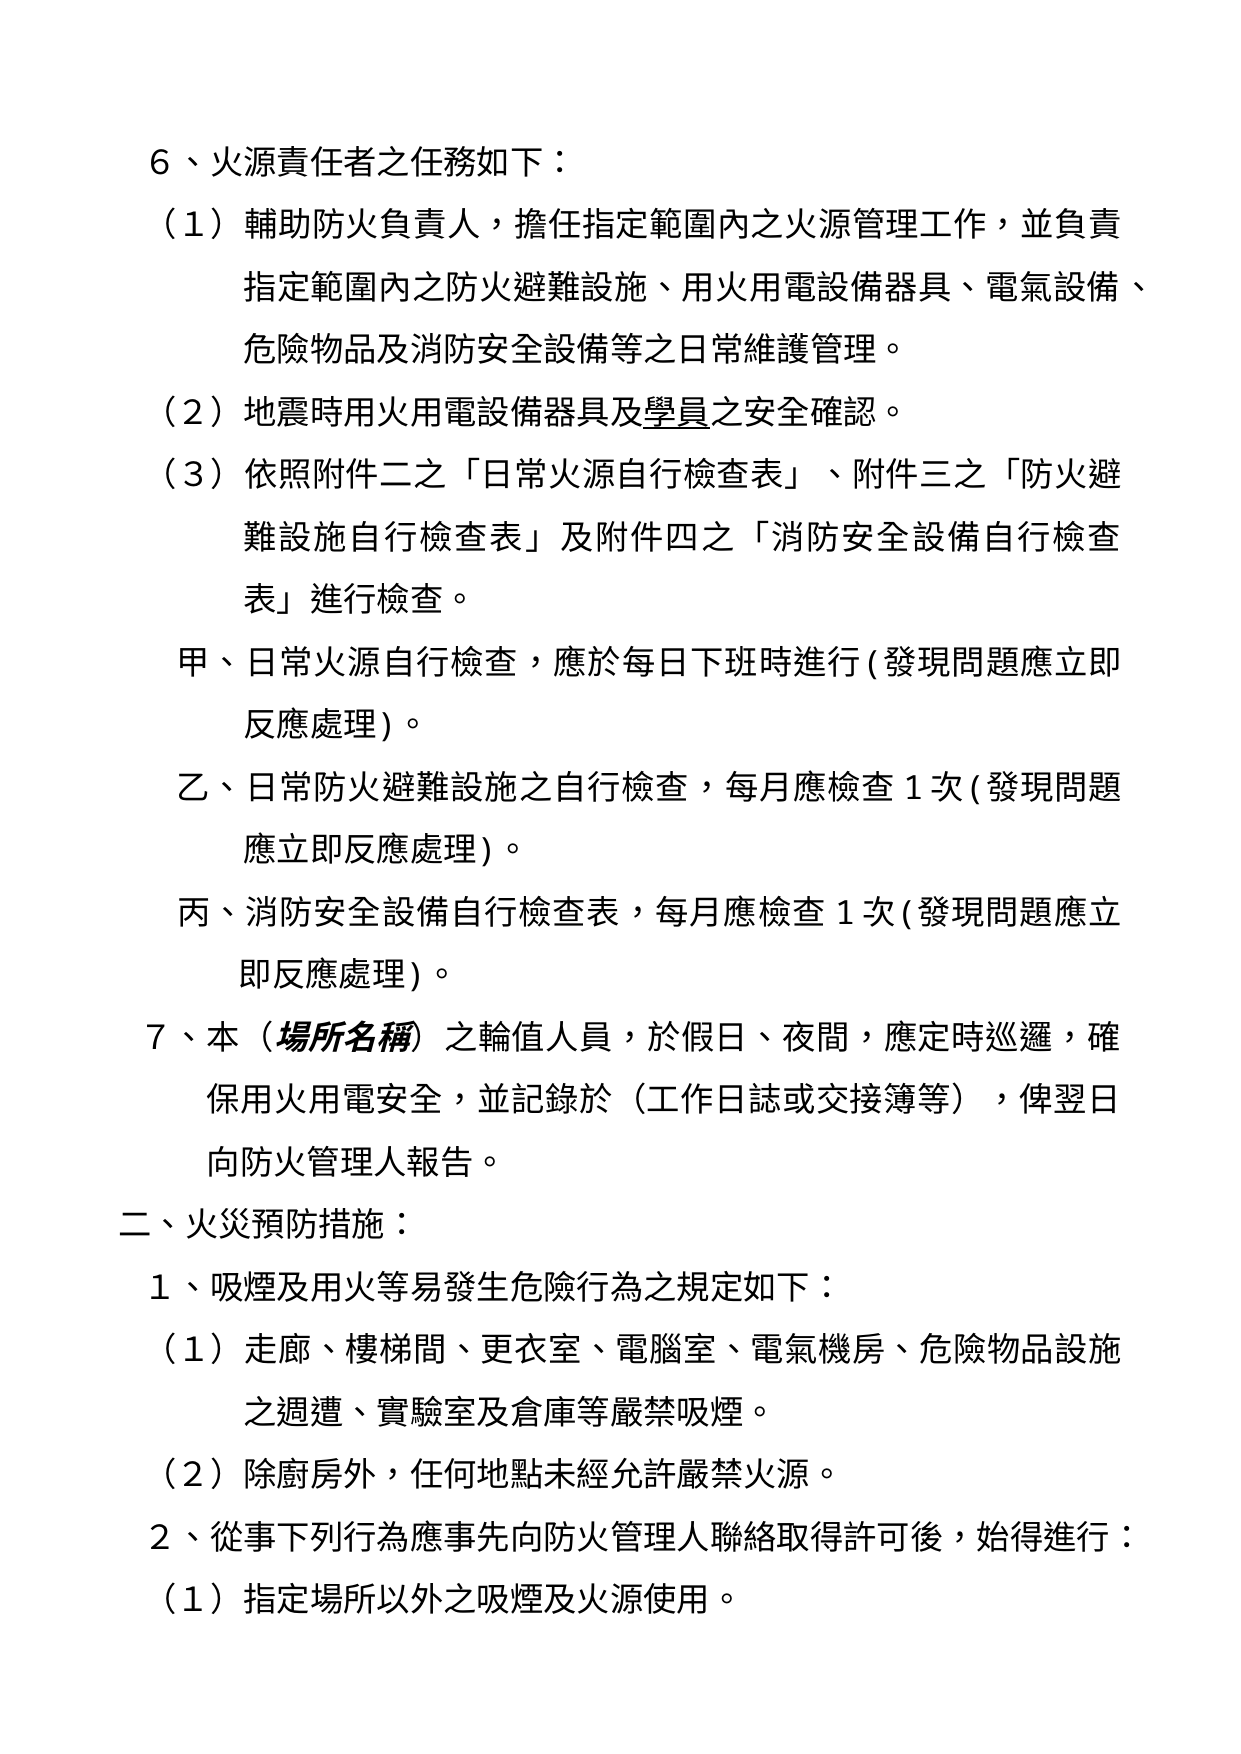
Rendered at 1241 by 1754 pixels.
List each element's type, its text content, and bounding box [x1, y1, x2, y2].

text （２）除廚房外，任何地點未經允許嚴禁火源。 [143, 1431, 1122, 1493]
text （２）地震時用火用電設備器具及學員之安全確認。 [143, 368, 1122, 431]
text １、吸煙及用火等易發生危險行為之規定如下： [143, 1243, 1122, 1306]
text （３）依照附件二之「日常火源自行檢查表」、附件三之「防火避難設施自行檢查表」及附件四之「消防安全設備自行檢查表」進行檢查。 [143, 431, 1122, 618]
text （１）輔助防火負責人，擔任指定範圍內之火源管理工作，並負責指定範圍內之防火避難設施、用火用電設備器具、電氣設備、危險物品及消防安全設備等之日常維護管理。 [143, 181, 1122, 368]
text ６、火源責任者之任務如下： [143, 118, 1122, 181]
text ２、從事下列行為應事先向防火管理人聯絡取得許可後，始得進行： [143, 1493, 1122, 1556]
text 丙、消防安全設備自行檢查表，每月應檢查1次(發現問題應立即反應處理)。 [177, 868, 1122, 993]
text 甲、日常火源自行檢查，應於每日下班時進行(發現問題應立即反應處理)。 [176, 618, 1122, 743]
text 二、火災預防措施： [118, 1181, 1122, 1243]
text 乙、日常防火避難設施之自行檢查，每月應檢查1次(發現問題應立即反應處理)。 [176, 743, 1122, 868]
text ７、本（場所名稱）之輪值人員，於假日、夜間，應定時巡邏，確保用火用電安全，並記錄於（工作日誌或交接簿等），俾翌日向防火管理人報告。 [139, 993, 1122, 1181]
text （１）走廊、樓梯間、更衣室、電腦室、電氣機房、危險物品設施之週遭、實驗室及倉庫等嚴禁吸煙。 [143, 1306, 1122, 1431]
text （１）指定場所以外之吸煙及火源使用。 [143, 1556, 1122, 1618]
